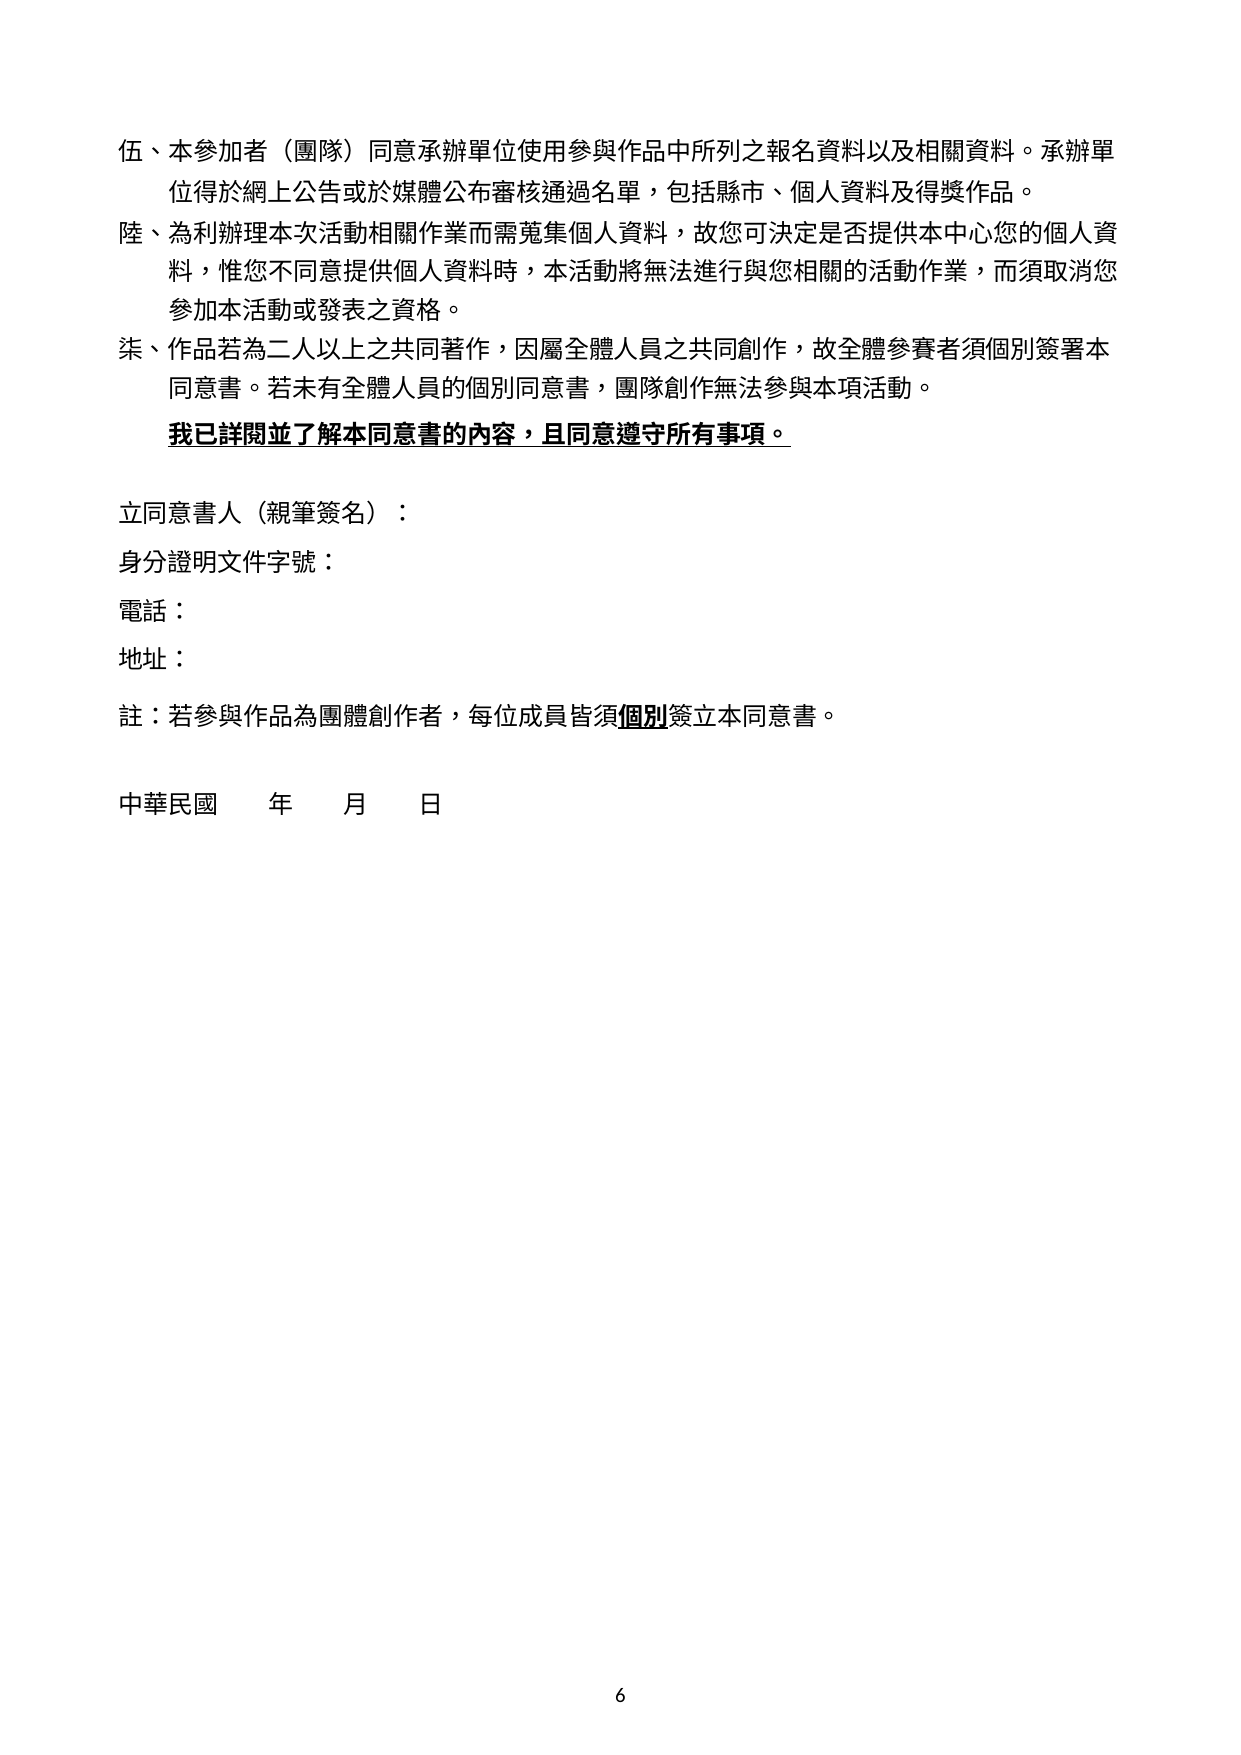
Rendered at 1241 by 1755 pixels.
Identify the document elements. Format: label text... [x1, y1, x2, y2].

text 註：若參與作品為團體創作者，每位成員皆須個別簽立本同意書。 [118, 689, 1137, 734]
text 伍、本參加者（團隊）同意承辦單位使用參與作品中所列之報名資料以及相關資料。承辦單 [118, 127, 1137, 169]
text 立同意書人（親筆簽名）：身分證明文件字號： [118, 493, 419, 578]
text 陸、為利辦理本次活動相關作業而需蒐集個人資料，故您可決定是否提供本中心您的個人資料，惟您不同意提供個人資料時，本活動將無法進行與您相關的活動作業，而須取消您參加本活動或發表之資格。 [118, 213, 1119, 327]
subtitle 我已詳閱並了解本同意書的內容，且同意遵守所有事項。 [168, 407, 1137, 453]
text 位得於網上公告或於媒體公布審核通過名單，包括縣市、個人資料及得獎作品。 [168, 173, 1137, 209]
text 電話：地址： [118, 591, 194, 676]
text 柒、作品若為二人以上之共同著作，因屬全體人員之共同創作，故全體參賽者須個別簽署本同意書。若未有全體人員的個別同意書，團隊創作無法參與本項活動。 [118, 329, 1119, 404]
text 中華民國 年 月 日 [118, 787, 1137, 821]
